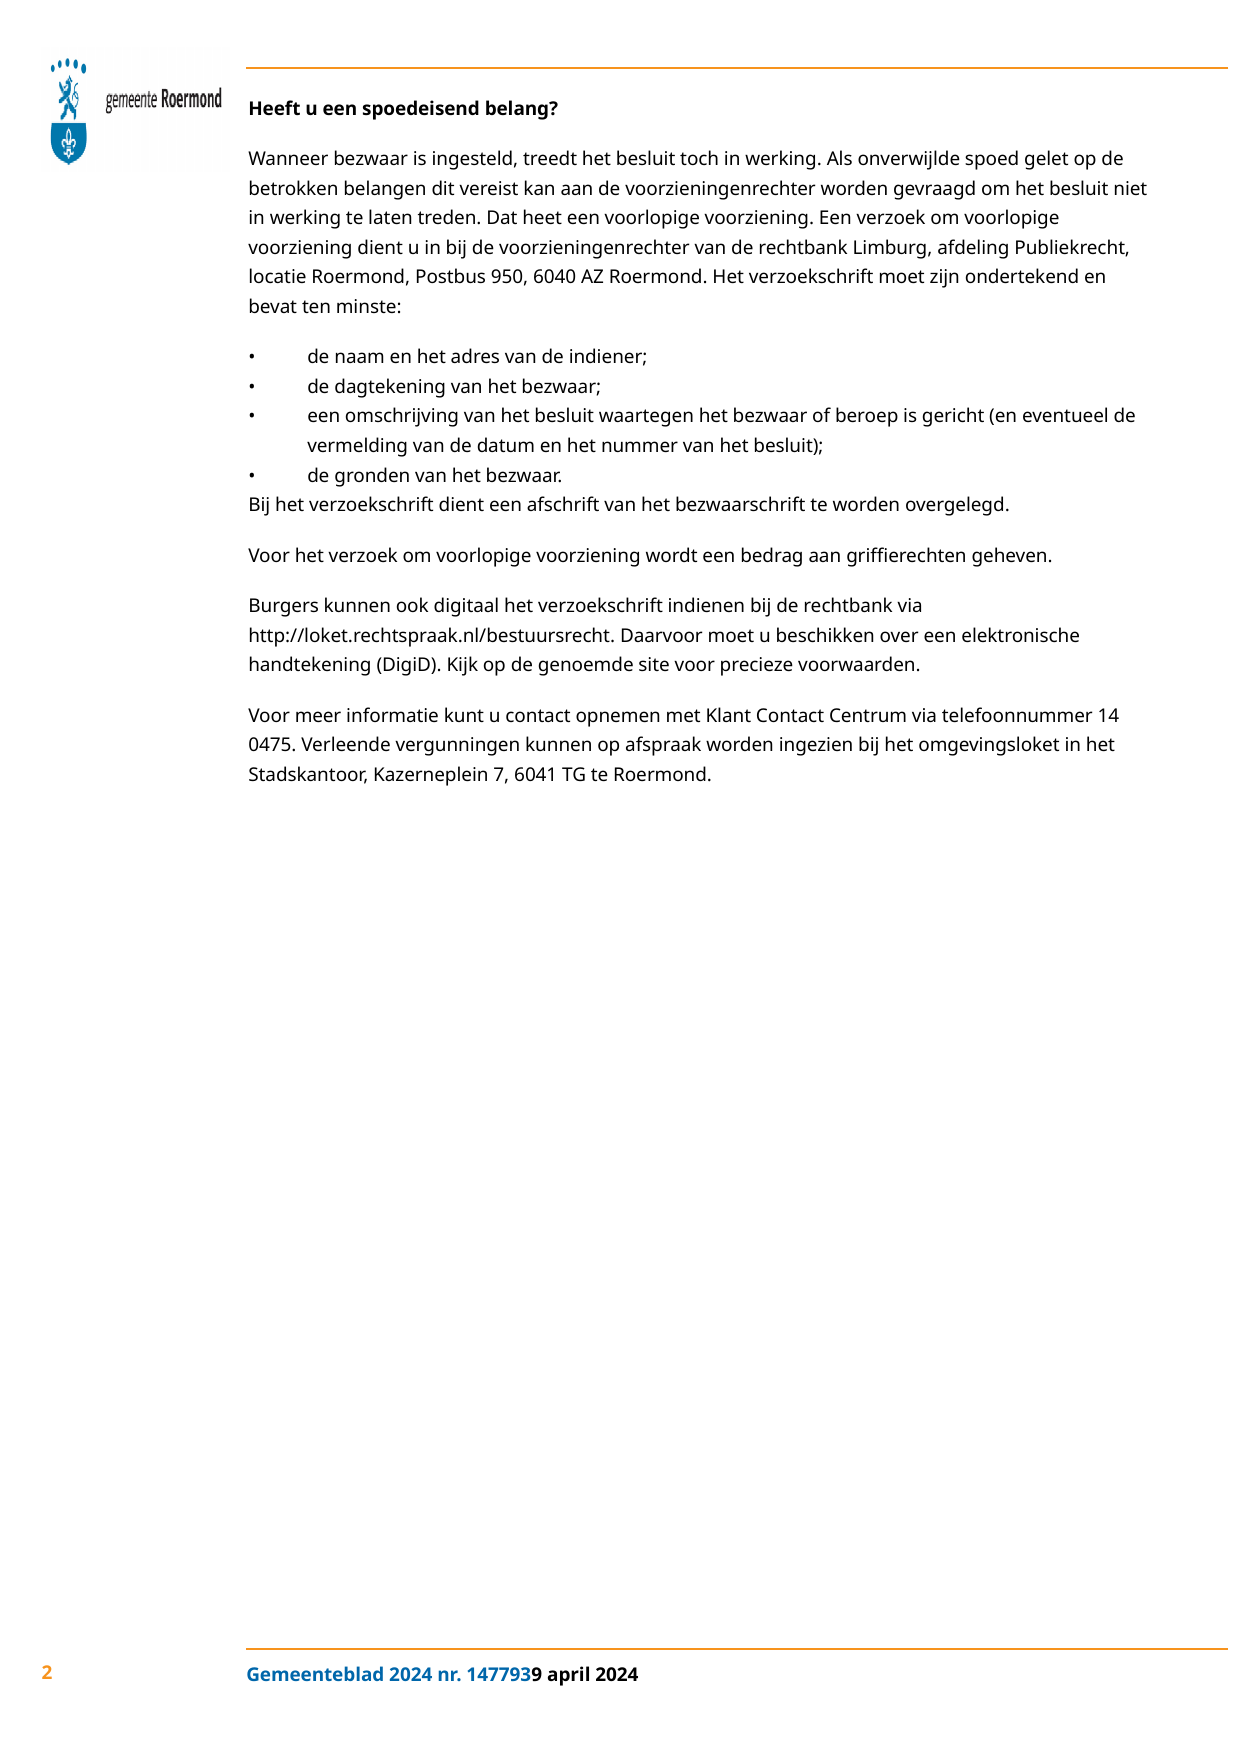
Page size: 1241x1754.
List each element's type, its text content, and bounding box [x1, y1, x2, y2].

list de gronden van het bezwaar. [248, 462, 1152, 488]
list de naam en het adres van de indiener; [248, 343, 1152, 369]
text Burgers kunnen ook digitaal het verzoekschrift indienen bij de rechtbank via http://loket.rechtspraak.nl/bestuursrecht. Daarvoor moet u beschikken over een elektronische handtekening (DigiD). Kijk op de genoemde site voor precieze voorwaarden. [248, 592, 1152, 677]
text Voor meer informatie kunt u contact opnemen met Klant Contact Centrum via telefoonnummer 14 0475. Verleende vergunningen kunnen op afspraak worden ingezien bij het omgevingsloket in het Stadskantoor, Kazerneplein 7, 6041 TG te Roermond. [248, 702, 1152, 787]
text Heeft u een spoedeisend belang? [248, 95, 1152, 121]
list de dagtekening van het bezwaar; [248, 373, 1152, 399]
picture [41, 47, 231, 172]
list een omschrijving van het besluit waartegen het bezwaar of beroep is gericht (en eventueel de vermelding van de datum en het nummer van het besluit); [248, 403, 1152, 458]
text Wanneer bezwaar is ingesteld, treedt het besluit toch in werking. Als onverwijlde spoed gelet op de betrokken belangen dit vereist kan aan de voorzieningenrechter worden gevraagd om het besluit niet in werking te laten treden. Dat heet een voorlopige voorziening. Een verzoek om voorlopige voorziening dient u in bij de voorzieningenrechter van de rechtbank Limburg, afdeling Publiekrecht, locatie Roermond, Postbus 950, 6040 AZ Roermond. Het verzoekschrift moet zijn ondertekend en bevat ten minste: [248, 145, 1152, 319]
text Voor het verzoek om voorlopige voorziening wordt een bedrag aan griffierechten geheven. [248, 542, 1152, 568]
text Bij het verzoekschrift dient een afschrift van het bezwaarschrift te worden overgelegd. [248, 491, 1152, 517]
